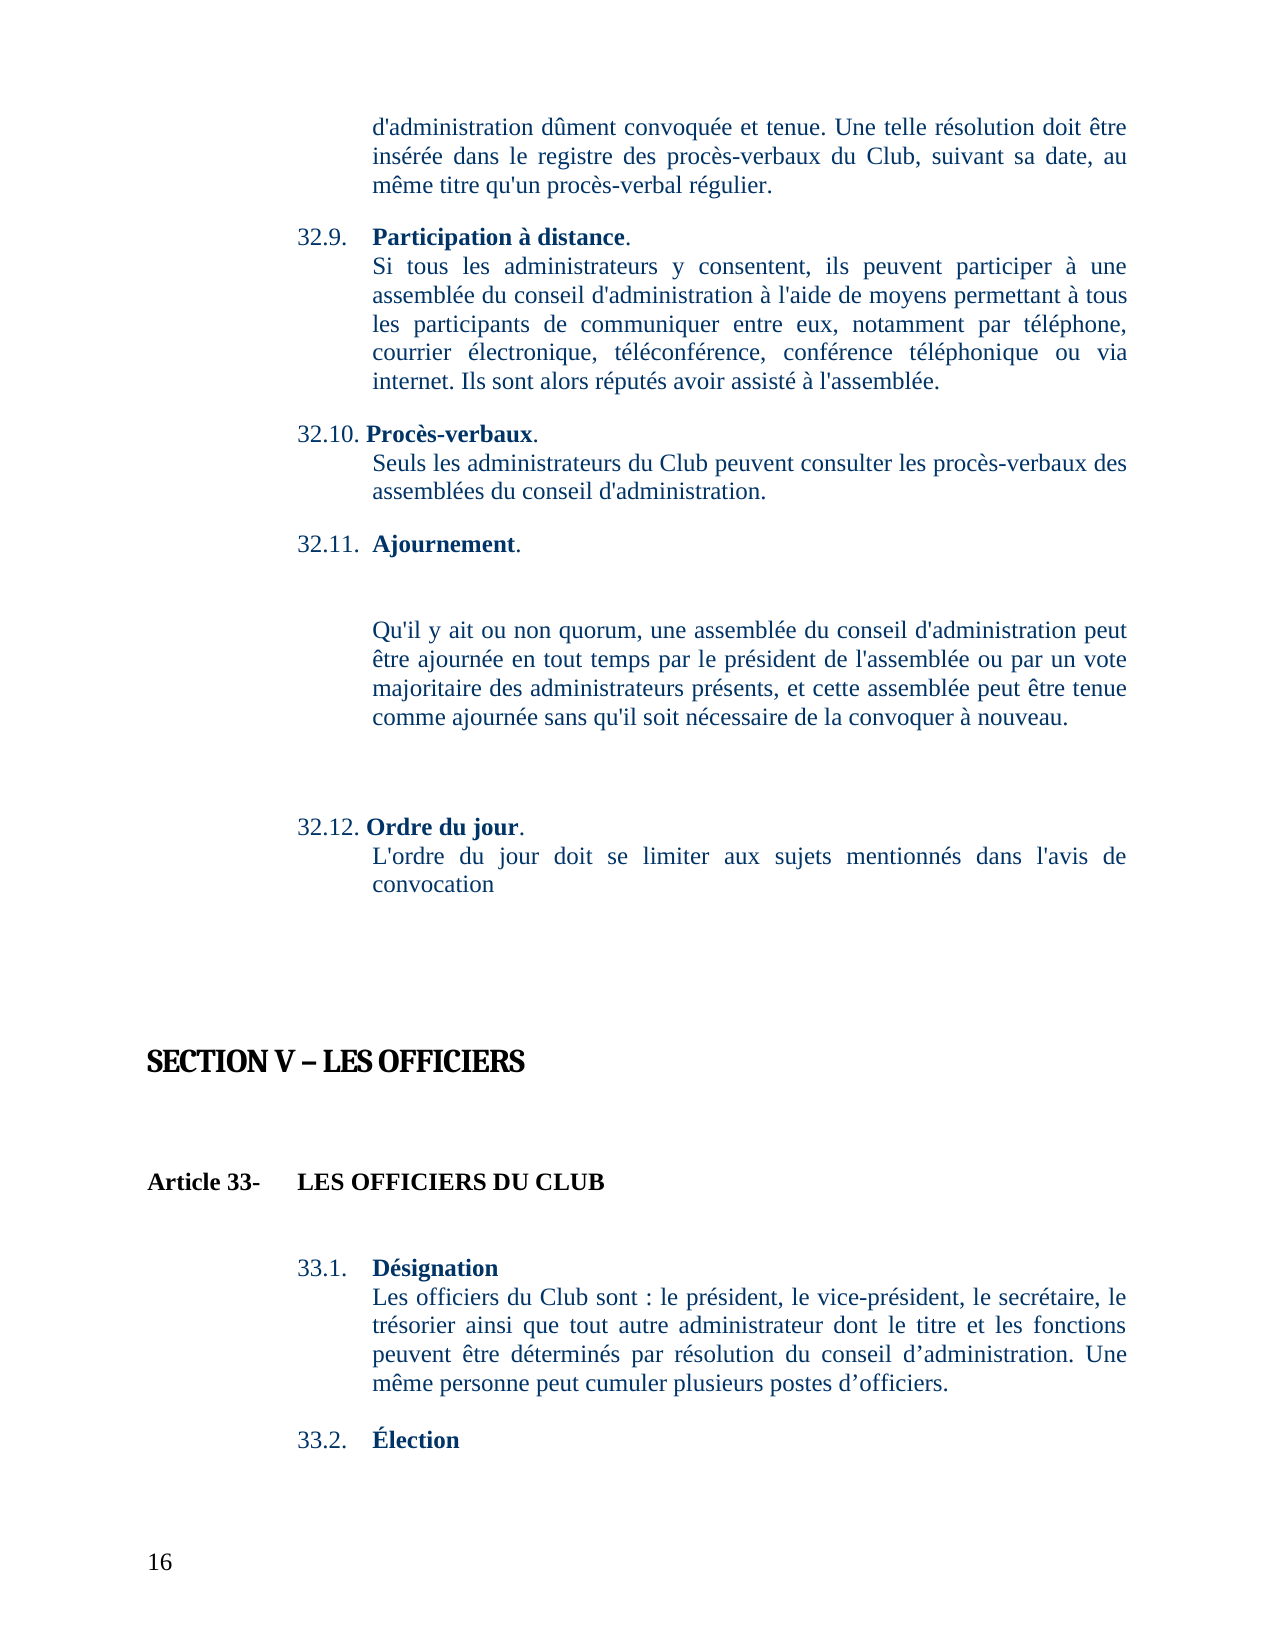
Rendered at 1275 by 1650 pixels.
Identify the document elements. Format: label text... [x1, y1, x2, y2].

text Qu'il y ait ou non quorum, une assemblée du conseil d'administration peut être ajournée en tout temps par le président de l'assemblée ou par un vote majoritaire des administrateurs présents, et cette assemblée peut être tenue comme ajournée sans qu'il soit nécessaire de la convoquer à nouveau. [297, 616, 1128, 731]
text 32.12. Ordre du jour. [297, 812, 1128, 841]
text Les officiers du Club sont : le président, le vice-président, le secrétaire, le trésorier ainsi que tout autre administrateur dont le titre et les fonctions peuvent être déterminés par résolution du conseil d’administration. Une même personne peut cumuler plusieurs postes d’officiers. [297, 1282, 1128, 1397]
text 32.11. Ajournement. [297, 529, 1128, 558]
text L'ordre du jour doit se limiter aux sujets mentionnés dans l'avis de convocation [297, 841, 1128, 898]
text Si tous les administrateurs y consentent, ils peuvent participer à une assemblée du conseil d'administration à l'aide de moyens permettant à tous les participants de communiquer entre eux, notamment par téléphone, courrier électronique, téléconférence, conférence téléphonique ou via internet. Ils sont alors réputés avoir assisté à l'assemblée. [297, 251, 1128, 395]
text Seuls les administrateurs du Club peuvent consulter les procès-verbaux des assemblées du conseil d'administration. [316, 448, 1128, 505]
text 33.2. Élection [297, 1425, 1128, 1454]
text 32.10. Procès-verbaux. [297, 419, 1128, 448]
text 32.9. Participation à distance. [297, 222, 1128, 251]
subtitle Article 33- LES OFFICIERS DU CLUB [147, 1167, 1128, 1195]
title SECTION V – LES OFFICIERS [147, 1042, 1128, 1080]
text 33.1. Désignation [297, 1253, 1128, 1282]
text d'administration dûment convoquée et tenue. Une telle résolution doit être insérée dans le registre des procès-verbaux du Club, suivant sa date, au même titre qu'un procès-verbal régulier. [297, 112, 1128, 198]
